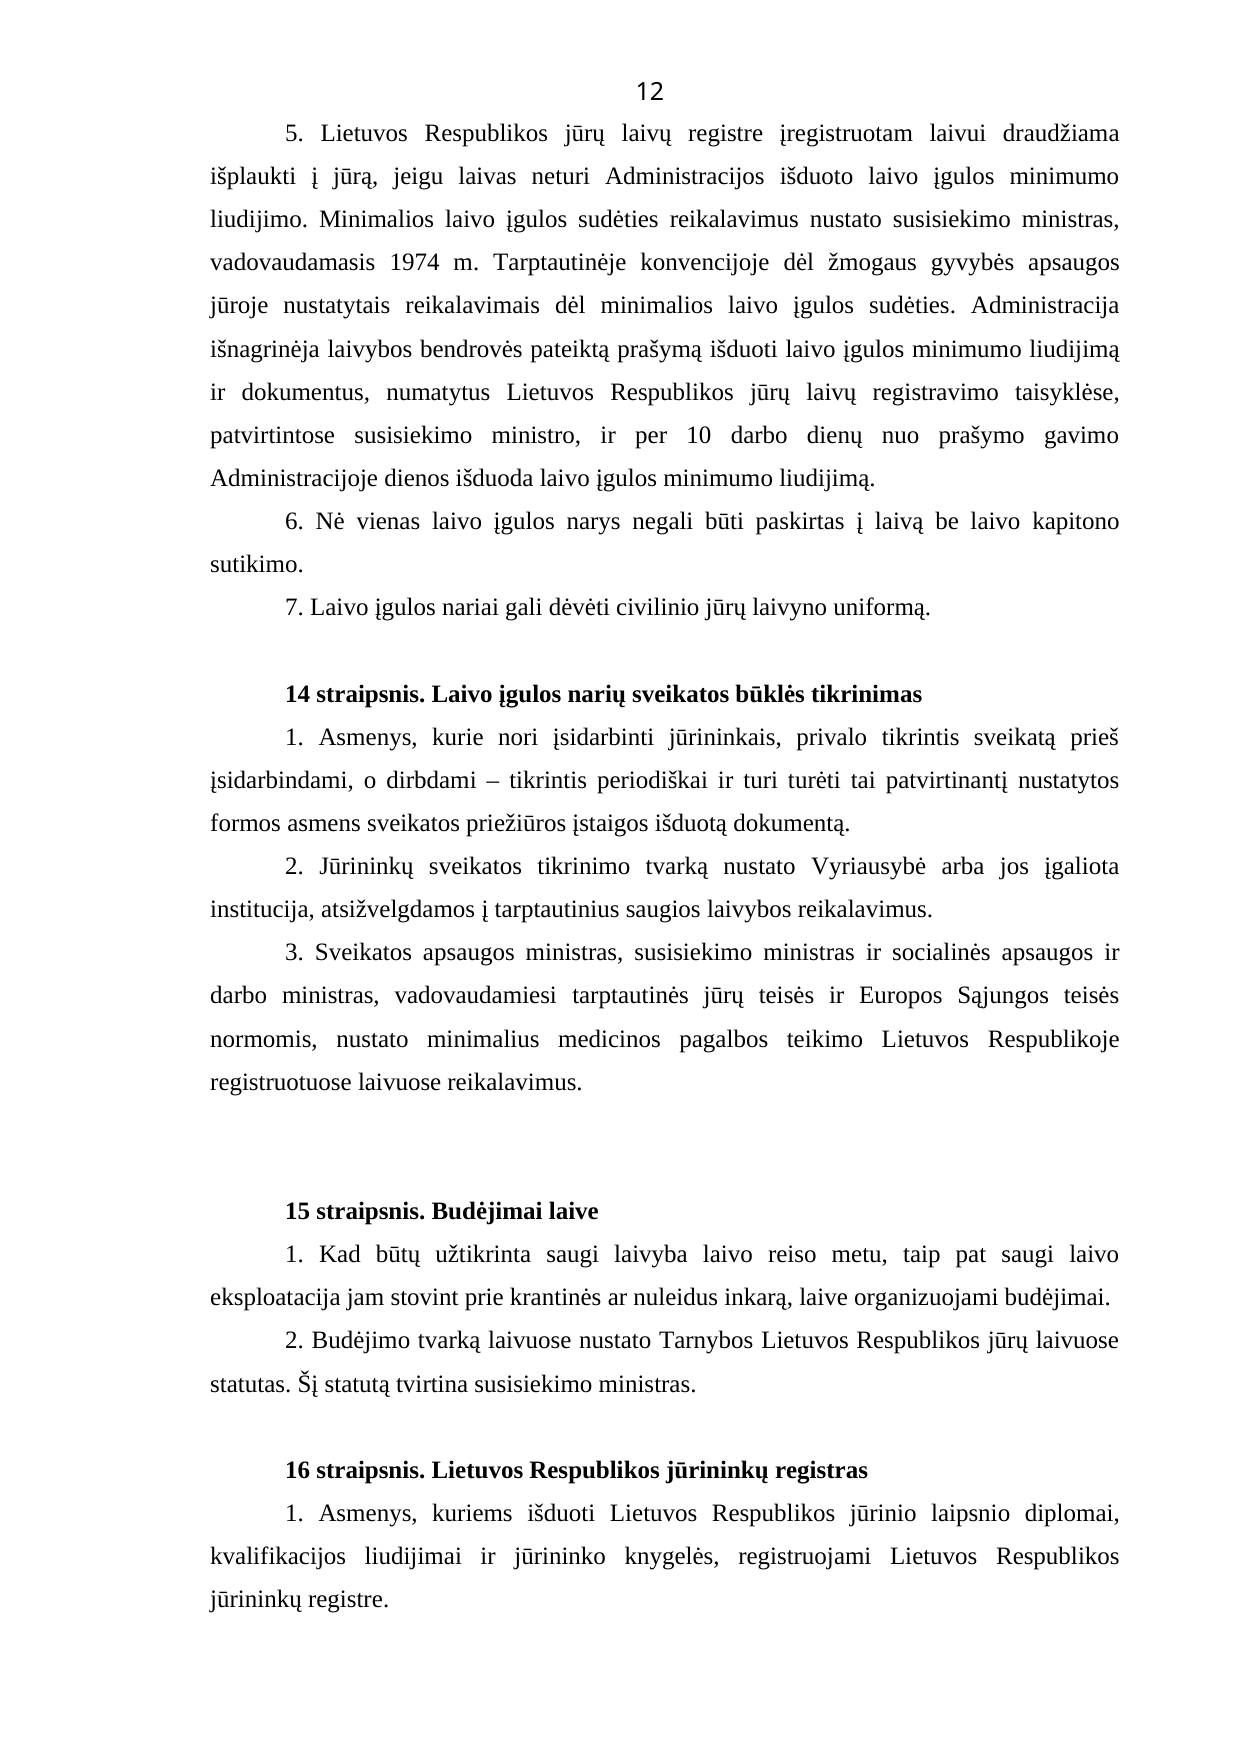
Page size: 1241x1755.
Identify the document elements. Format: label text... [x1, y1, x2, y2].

text 2. Budėjimo tvarką laivuose nustato Tarnybos Lietuvos Respublikos jūrų laivuose statutas. Šį statutą tvirtina susisiekimo ministras. [210, 1326, 1120, 1397]
text 1. Asmenys, kurie nori įsidarbinti jūrininkais, privalo tikrintis sveikatą prieš įsidarbindami, o dirbdami – tikrintis periodiškai ir turi turėti tai patvirtinantį nustatytos formos asmens sveikatos priežiūros įstaigos išduotą dokumentą. [210, 722, 1120, 837]
text 5. Lietuvos Respublikos jūrų laivų registre įregistruotam laivui draudžiama išplaukti į jūrą, jeigu laivas neturi Administracijos išduoto laivo įgulos minimumo liudijimo. Minimalios laivo įgulos sudėties reikalavimus nustato susisiekimo ministras, vadovaudamasis 1974 m. Tarptautinėje konvencijoje dėl žmogaus gyvybės apsaugos jūroje nustatytais reikalavimais dėl minimalios laivo įgulos sudėties. Administracija išnagrinėja laivybos bendrovės pateiktą prašymą išduoti laivo įgulos minimumo liudijimą ir dokumentus, numatytus Lietuvos Respublikos jūrų laivų registravimo taisyklėse, patvirtintose susisiekimo ministro, ir per 10 darbo dienų nuo prašymo gavimo Administracijoje dienos išduoda laivo įgulos minimumo liudijimą. [210, 118, 1120, 492]
text 14 straipsnis. Laivo įgulos narių sveikatos būklės tikrinimas [210, 679, 1120, 707]
text 3. Sveikatos apsaugos ministras, susisiekimo ministras ir socialinės apsaugos ir darbo ministras, vadovaudamiesi tarptautinės jūrų teisės ir Europos Sąjungos teisės normomis, nustato minimalius medicinos pagalbos teikimo Lietuvos Respublikoje registruotuose laivuose reikalavimus. [210, 937, 1120, 1096]
text 16 straipsnis. Lietuvos Respublikos jūrininkų registras [210, 1455, 1120, 1484]
text 7. Laivo įgulos nariai gali dėvėti civilinio jūrų laivyno uniformą. [210, 592, 1120, 621]
text 15 straipsnis. Budėjimai laive [210, 1196, 1120, 1225]
text 1. Kad būtų užtikrinta saugi laivyba laivo reiso metu, taip pat saugi laivo eksploatacija jam stovint prie krantinės ar nuleidus inkarą, laive organizuojami budėjimai. [210, 1239, 1120, 1311]
text 2. Jūrininkų sveikatos tikrinimo tvarką nustato Vyriausybė arba jos įgaliota institucija, atsižvelgdamos į tarptautinius saugios laivybos reikalavimus. [210, 851, 1120, 923]
text 6. Nė vienas laivo įgulos narys negali būti paskirtas į laivą be laivo kapitono sutikimo. [210, 506, 1120, 578]
text 1. Asmenys, kuriems išduoti Lietuvos Respublikos jūrinio laipsnio diplomai, kvalifikacijos liudijimai ir jūrininko knygelės, registruojami Lietuvos Respublikos jūrininkų registre. [210, 1498, 1120, 1613]
